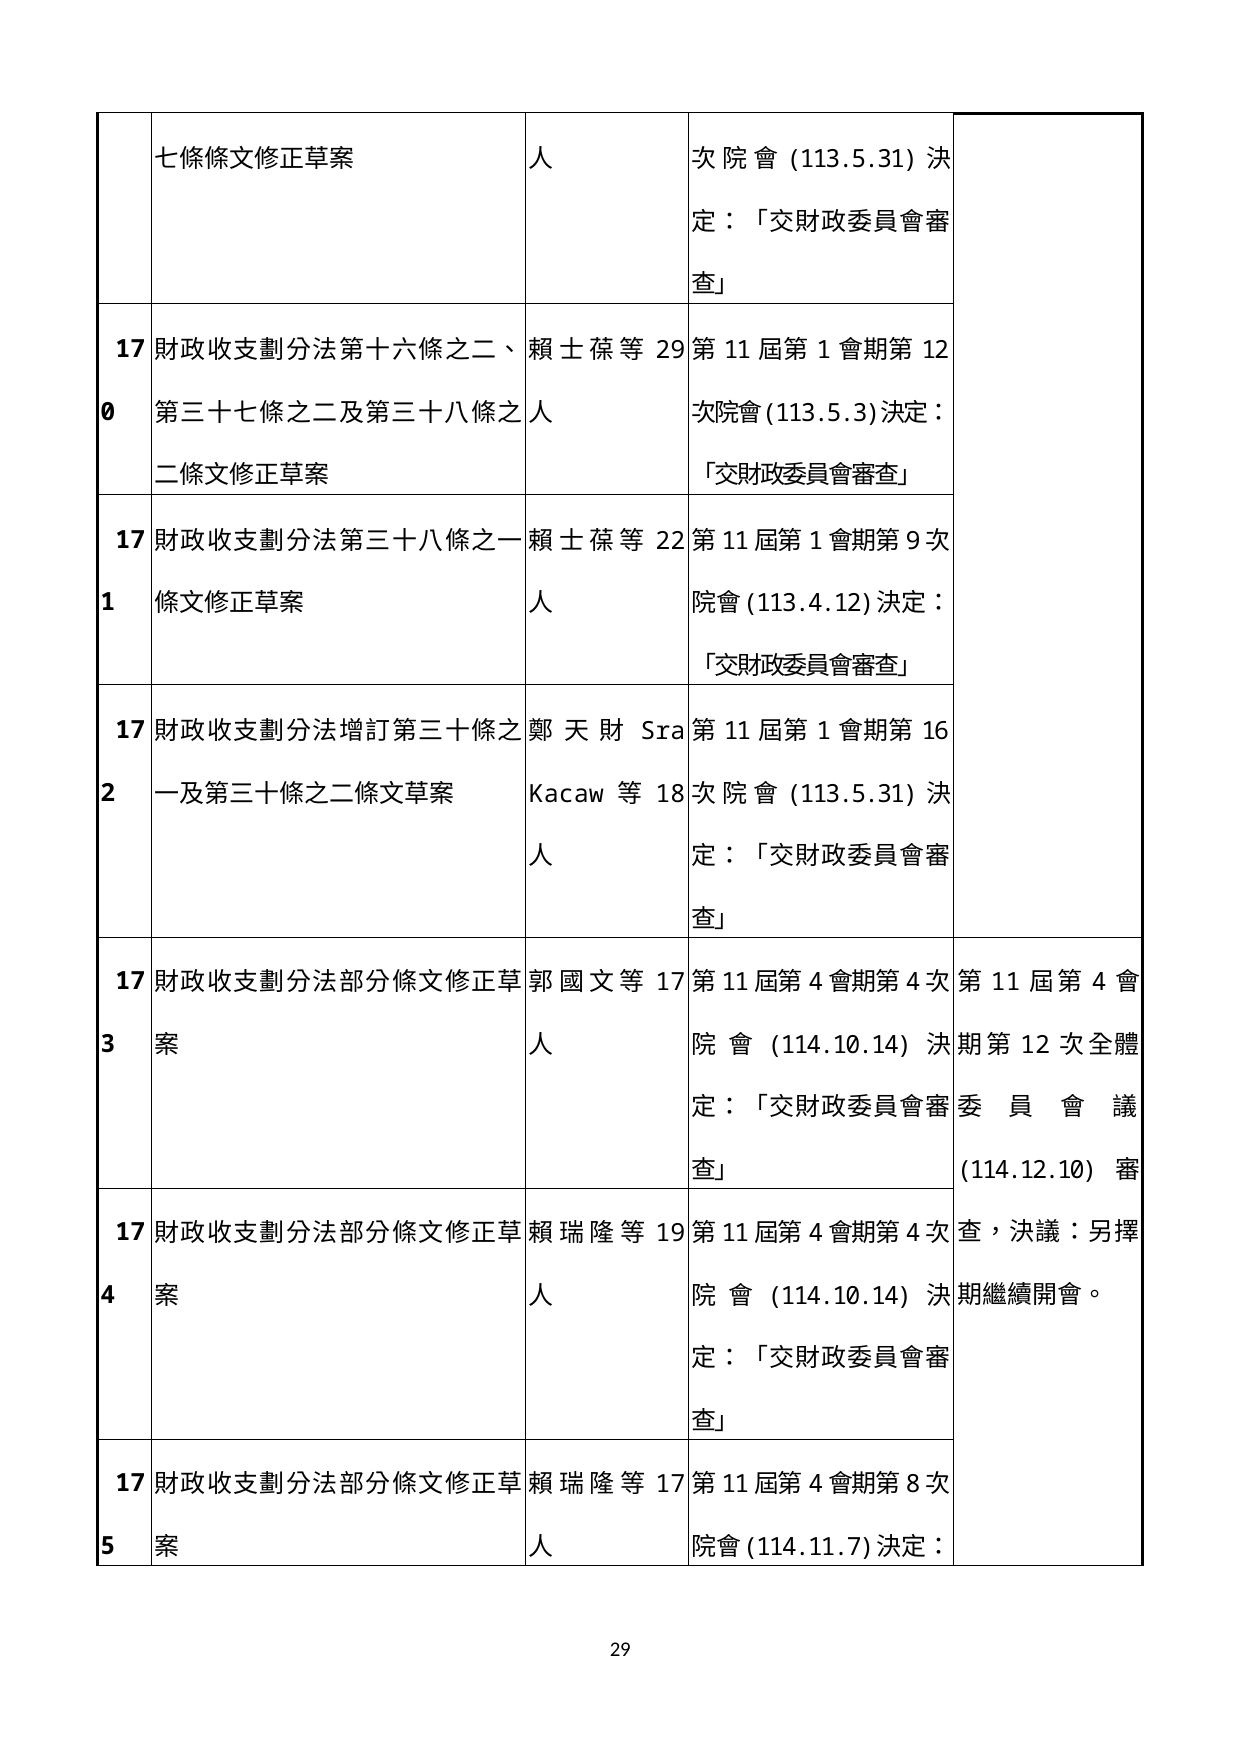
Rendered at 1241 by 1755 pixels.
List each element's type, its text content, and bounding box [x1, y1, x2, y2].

table_cell [954, 115, 1141, 937]
table_cell 第11屆第4會期第4次院會(114.10.14)決定：「交財政委員會審查」 [689, 938, 953, 1188]
table_cell 賴瑞隆等17人 [526, 1440, 688, 1565]
table_cell [99, 938, 151, 1188]
table_cell 鄭天財Sra Kacaw等18人 [526, 685, 688, 937]
table_cell 財政收支劃分法第三十八條之一條文修正草案 [152, 495, 525, 684]
table_cell 財政收支劃分法部分條文修正草案 [152, 938, 525, 1188]
table_cell 賴士葆等29人 [526, 304, 688, 493]
table_cell 第11屆第4會期第4次院會(114.10.14)決定：「交財政委員會審查」 [689, 1189, 953, 1439]
table_cell 人 [526, 113, 688, 303]
table_cell [99, 1440, 151, 1565]
table_cell 財政收支劃分法第十六條之二、第三十七條之二及第三十八條之二條文修正草案 [152, 304, 525, 493]
table_cell 第11屆第1會期第12次院會(113.5.3)決定：「交財政委員會審查」 [689, 304, 953, 493]
table_cell [99, 304, 151, 493]
table_cell 第11屆第1會期第16次院會(113.5.31)決定：「交財政委員會審查」 [689, 685, 953, 937]
table_cell [99, 113, 151, 303]
table_cell [99, 495, 151, 684]
table_cell 第11屆第4會期第12次全體委員會議(114.12.10)審查，決議：另擇期繼續開會。 [954, 938, 1141, 1565]
table_cell 第11屆第4會期第8次院會(114.11.7)決定： [689, 1440, 953, 1565]
table_cell 賴士葆等22人 [526, 495, 688, 684]
table_cell 次院會(113.5.31)決定：「交財政委員會審查」 [689, 113, 953, 303]
table_cell [99, 685, 151, 937]
table_cell 郭國文等17人 [526, 938, 688, 1188]
table_cell 財政收支劃分法增訂第三十條之一及第三十條之二條文草案 [152, 685, 525, 937]
table_cell 財政收支劃分法部分條文修正草案 [152, 1189, 525, 1439]
table_cell 財政收支劃分法部分條文修正草案 [152, 1440, 525, 1565]
table_cell [99, 1189, 151, 1439]
table_cell 賴瑞隆等19人 [526, 1189, 688, 1439]
table_cell 第11屆第1會期第9次院會(113.4.12)決定：「交財政委員會審查」 [689, 495, 953, 684]
table_cell 七條條文修正草案 [152, 113, 525, 303]
